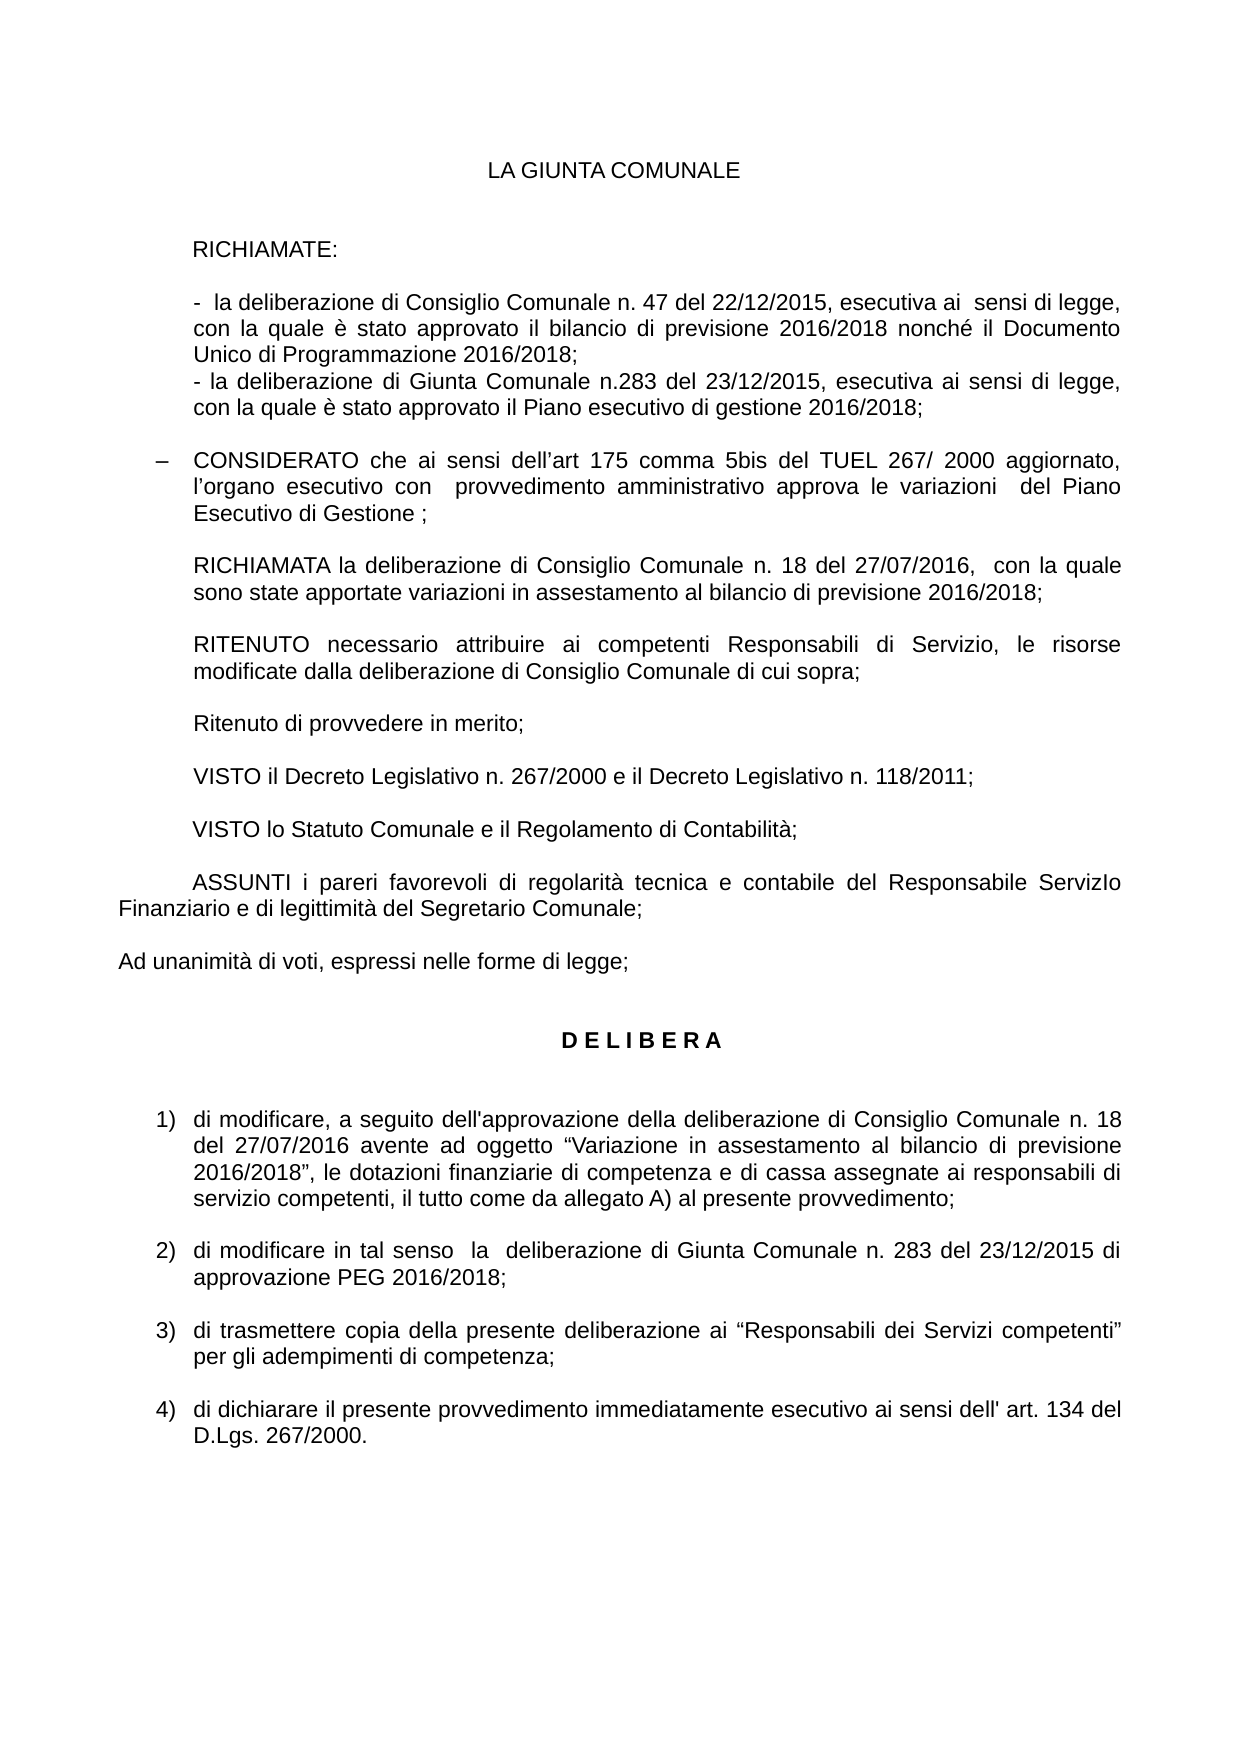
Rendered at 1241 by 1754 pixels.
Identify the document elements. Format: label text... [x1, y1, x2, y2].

list - la deliberazione di Giunta Comunale n.283 del 23/12/2015, esecutiva ai sensi di legge, con la quale è stato approvato il Piano esecutivo di gestione 2016/2018; [156, 368, 1122, 421]
list di modificare in tal senso la deliberazione di Giunta Comunale n. 283 del 23/12/2015 di approvazione PEG 2016/2018; [156, 1237, 1122, 1290]
text ASSUNTI i pareri favorevoli di regolarità tecnica e contabile del Responsabile ServizIo Finanziario e di legittimità del Segretario Comunale; [118, 868, 1122, 921]
list di trasmettere copia della presente deliberazione ai “Responsabili dei Servizi competenti” per gli adempimenti di competenza; [156, 1317, 1122, 1369]
text VISTO lo Statuto Comunale e il Regolamento di Contabilità; [118, 816, 1122, 842]
text Ad unanimità di voti, espressi nelle forme di legge; [118, 948, 1122, 974]
list Ritenuto di provvedere in merito; [156, 710, 1122, 737]
list - la deliberazione di Consiglio Comunale n. 47 del 22/12/2015, esecutiva ai sensi di legge, con la quale è stato approvato il bilancio di previsione 2016/2018 nonché il Documento Unico di Programmazione 2016/2018; [156, 289, 1122, 368]
text RICHIAMATE: [118, 236, 1122, 262]
text D E L I B E R A [118, 1027, 1122, 1053]
list RITENUTO necessario attribuire ai competenti Responsabili di Servizio, le risorse modificate dalla deliberazione di Consiglio Comunale di cui sopra; [156, 631, 1122, 684]
list CONSIDERATO che ai sensi dell’art 175 comma 5bis del TUEL 267/ 2000 aggiornato, l’organo esecutivo con provvedimento amministrativo approva le variazioni del Piano Esecutivo di Gestione ; [156, 447, 1122, 526]
list di modificare, a seguito dell'approvazione della deliberazione di Consiglio Comunale n. 18 del 27/07/2016 avente ad oggetto “Variazione in assestamento al bilancio di previsione 2016/2018”, le dotazioni finanziarie di competenza e di cassa assegnate ai responsabili di servizio competenti, il tutto come da allegato A) al presente provvedimento; [156, 1106, 1122, 1211]
list VISTO il Decreto Legislativo n. 267/2000 e il Decreto Legislativo n. 118/2011; [156, 763, 1122, 789]
text LA GIUNTA COMUNALE [118, 157, 1122, 183]
list di dichiarare il presente provvedimento immediatamente esecutivo ai sensi dell' art. 134 del D.Lgs. 267/2000. [156, 1396, 1122, 1448]
list RICHIAMATA la deliberazione di Consiglio Comunale n. 18 del 27/07/2016, con la quale sono state apportate variazioni in assestamento al bilancio di previsione 2016/2018; [156, 552, 1122, 605]
